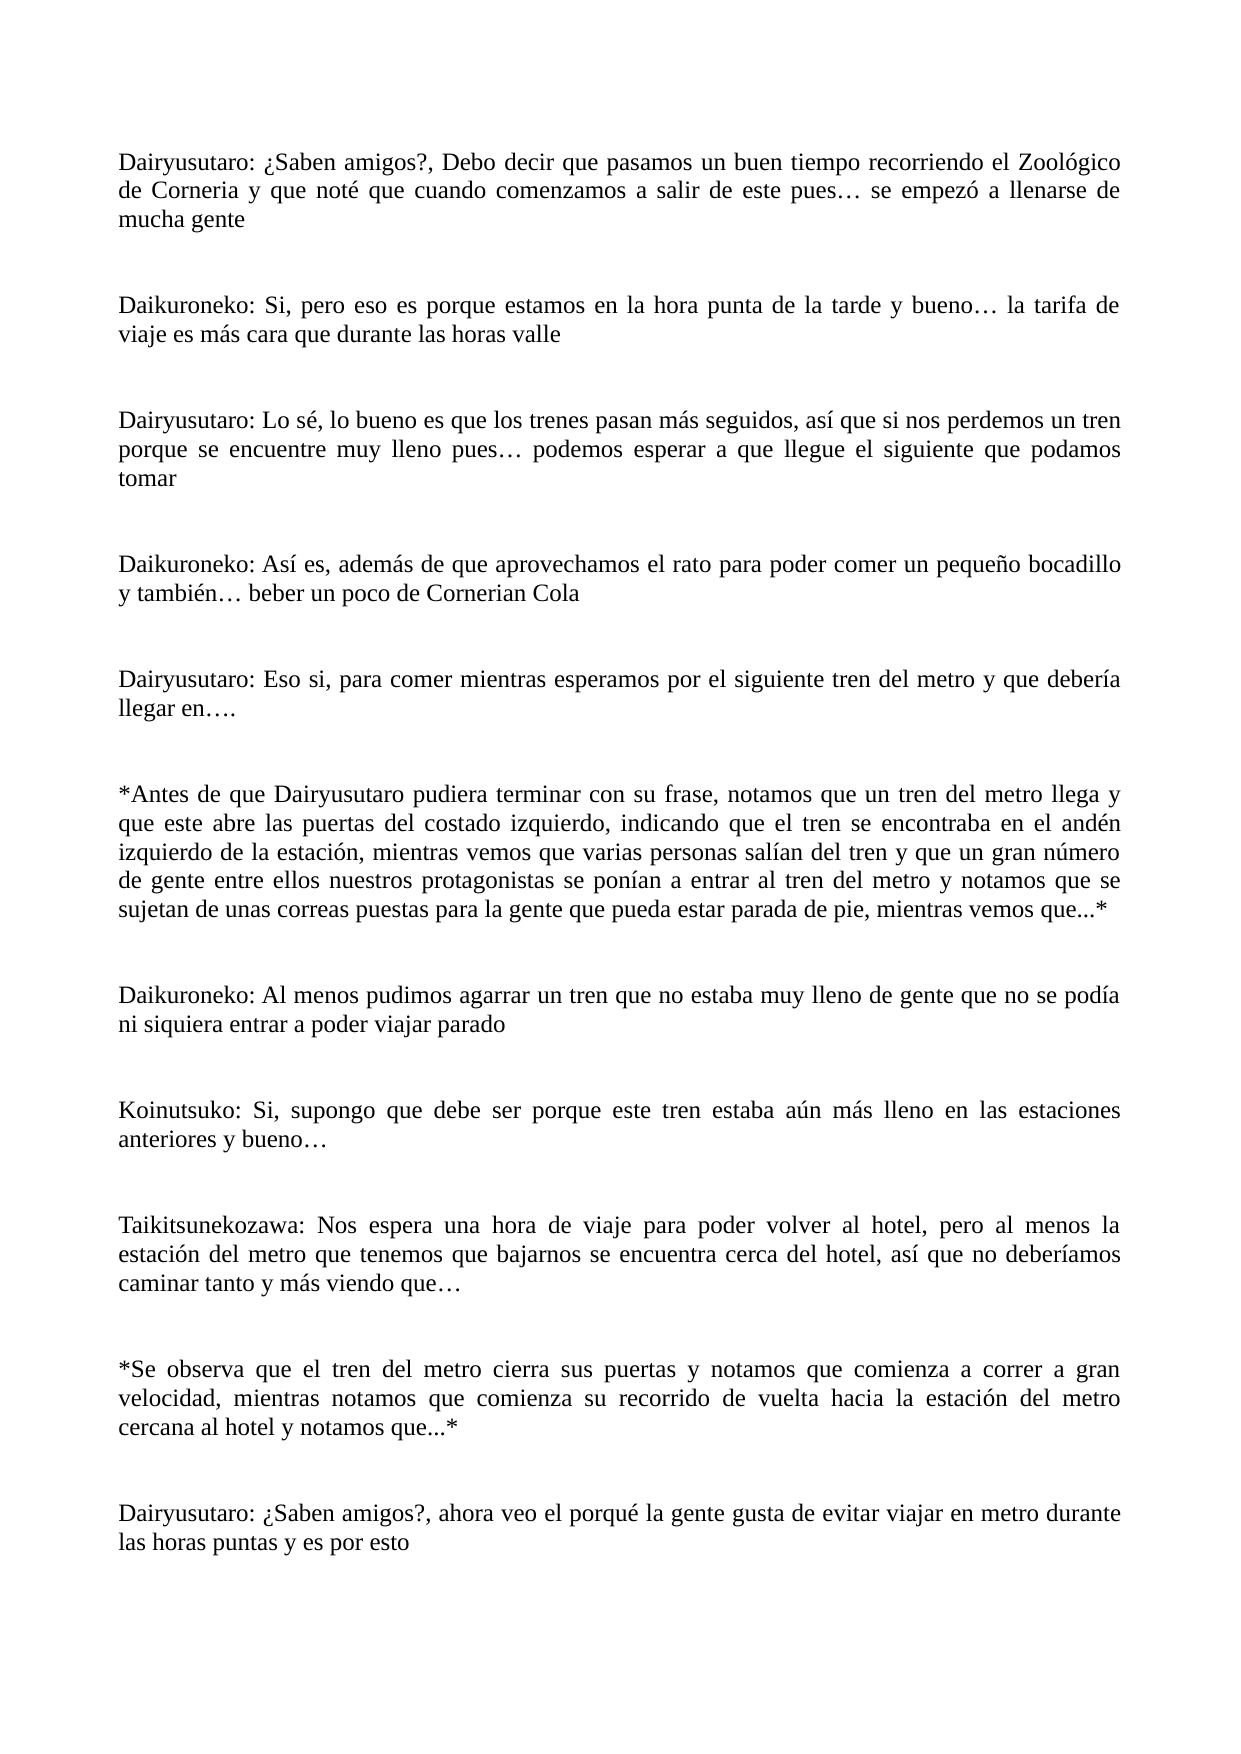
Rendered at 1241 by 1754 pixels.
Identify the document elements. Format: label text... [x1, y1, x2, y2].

text Daikuroneko: Al menos pudimos agarrar un tren que no estaba muy lleno de gente que no se podía ni siquiera entrar a poder viajar parado [118, 981, 1122, 1038]
text *Antes de que Dairyusutaro pudiera terminar con su frase, notamos que un tren del metro llega y que este abre las puertas del costado izquierdo, indicando que el tren se encontraba en el andén izquierdo de la estación, mientras vemos que varias personas salían del tren y que un gran número de gente entre ellos nuestros protagonistas se ponían a entrar al tren del metro y notamos que se sujetan de unas correas puestas para la gente que pueda estar parada de pie, mientras vemos que...* [118, 779, 1122, 923]
text Dairyusutaro: ¿Saben amigos?, Debo decir que pasamos un buen tiempo recorriendo el Zoológico de Corneria y que noté que cuando comenzamos a salir de este pues… se empezó a llenarse de mucha gente [118, 147, 1122, 233]
text *Se observa que el tren del metro cierra sus puertas y notamos que comienza a correr a gran velocidad, mientras notamos que comienza su recorrido de vuelta hacia la estación del metro cercana al hotel y notamos que...* [118, 1354, 1122, 1441]
text Dairyusutaro: ¿Saben amigos?, ahora veo el porqué la gente gusta de evitar viajar en metro durante las horas puntas y es por esto [118, 1498, 1122, 1556]
text Taikitsunekozawa: Nos espera una hora de viaje para poder volver al hotel, pero al menos la estación del metro que tenemos que bajarnos se encuentra cerca del hotel, así que no deberíamos caminar tanto y más viendo que… [118, 1211, 1122, 1297]
text Koinutsuko: Si, supongo que debe ser porque este tren estaba aún más lleno en las estaciones anteriores y bueno… [118, 1096, 1122, 1153]
text Dairyusutaro: Eso si, para comer mientras esperamos por el siguiente tren del metro y que debería llegar en…. [118, 664, 1122, 722]
text Daikuroneko: Así es, además de que aprovechamos el rato para poder comer un pequeño bocadillo y también… beber un poco de Cornerian Cola [118, 549, 1122, 607]
text Daikuroneko: Si, pero eso es porque estamos en la hora punta de la tarde y bueno… la tarifa de viaje es más cara que durante las horas valle [118, 291, 1122, 348]
text Dairyusutaro: Lo sé, lo bueno es que los trenes pasan más seguidos, así que si nos perdemos un tren porque se encuentre muy lleno pues… podemos esperar a que llegue el siguiente que podamos tomar [118, 406, 1122, 492]
